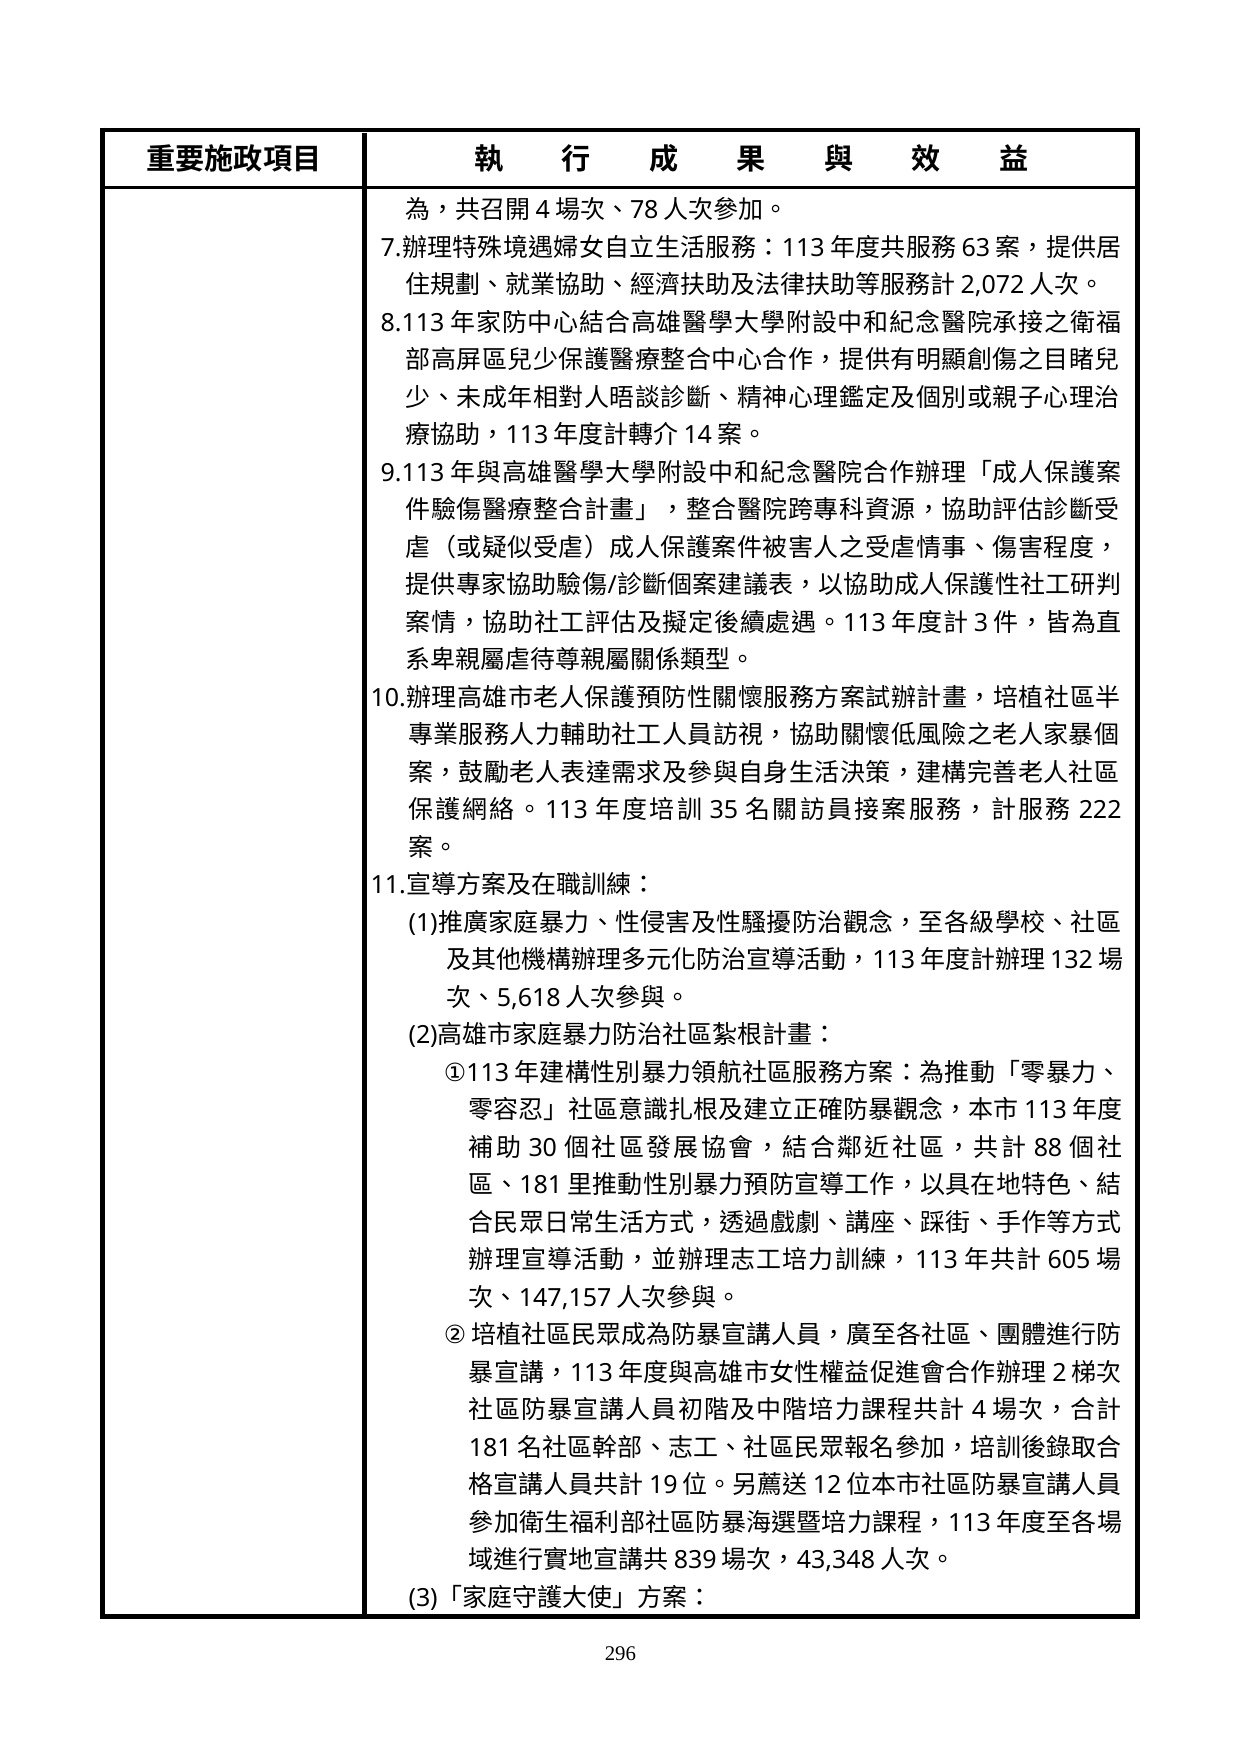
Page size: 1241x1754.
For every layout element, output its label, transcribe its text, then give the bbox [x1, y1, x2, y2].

table_header 重要施政項目 [105, 132, 364, 186]
table_cell [105, 189, 362, 1614]
table_cell 為，共召開4場次、78人次參加。 7.辦理特殊境遇婦女自立生活服務：113年度共服務63案，提供居住規劃、就業協助、經濟扶助及法律扶助等服務計2,072人次。 8.113年家防中心結合高雄醫學大學附設中和紀念醫院承接之衛福部高屏區兒少保護醫療整合中心合作，提供有明顯創傷之目睹兒少、未成年相對人晤談診斷、精神心理鑑定及個別或親子心理治療協助，113年度計轉介14案。 9.113年與高雄醫學大學附設中和紀念醫院合作辦理「成人保護案件驗傷醫療整合計畫」，整合醫院跨專科資源，協助評估診斷受虐（或疑似受虐）成人保護案件被害人之受虐情事、傷害程度，提供專家協助驗傷/診斷個案建議表，以協助成人保護性社工研判案情，協助社工評估及擬定後續處遇。113年度計3件，皆為直系卑親屬虐待尊親屬關係類型。 10.辦理高雄市老人保護預防性關懷服務方案試辦計畫，培植社區半專業服務人力輔助社工人員訪視，協助關懷低風險之老人家暴個案，鼓勵老人表達需求及參與自身生活決策，建構完善老人社區保護網絡。113年度培訓35名關訪員接案服務，計服務222案。 11.宣導方案及在職訓練： (1)推廣家庭暴力、性侵害及性騷擾防治觀念，至各級學校、社區及其他機構辦理多元化防治宣導活動，113年度計辦理132場次、5,618人次參與。 (2)高雄市家庭暴力防治社區紮根計畫： ①113年建構性別暴力領航社區服務方案：為推動「零暴力、零容忍」社區意識扎根及建立正確防暴觀念，本市113年度補助30個社區發展協會，結合鄰近社區，共計88個社區、181里推動性別暴力預防宣導工作，以具在地特色、結合民眾日常生活方式，透過戲劇、講座、踩街、手作等方式辦理宣導活動，並辦理志工培力訓練，113年共計605場次、147,157人次參與。 ②培植社區民眾成為防暴宣講人員，廣至各社區、團體進行防暴宣講，113年度與高雄市女性權益促進會合作辦理2梯次社區防暴宣講人員初階及中階培力課程共計4場次，合計181名社區幹部、志工、社區民眾報名參加，培訓後錄取合格宣講人員共計19位。另薦送12位本市社區防暴宣講人員參加衛生福利部社區防暴海選暨培力課程，113年度至各場域進行實地宣講共839場次，43,348人次。 (3)「家庭守護大使」方案： [367, 189, 1135, 1614]
table_header 執 行 成 果 與 效 益 [367, 132, 1135, 186]
